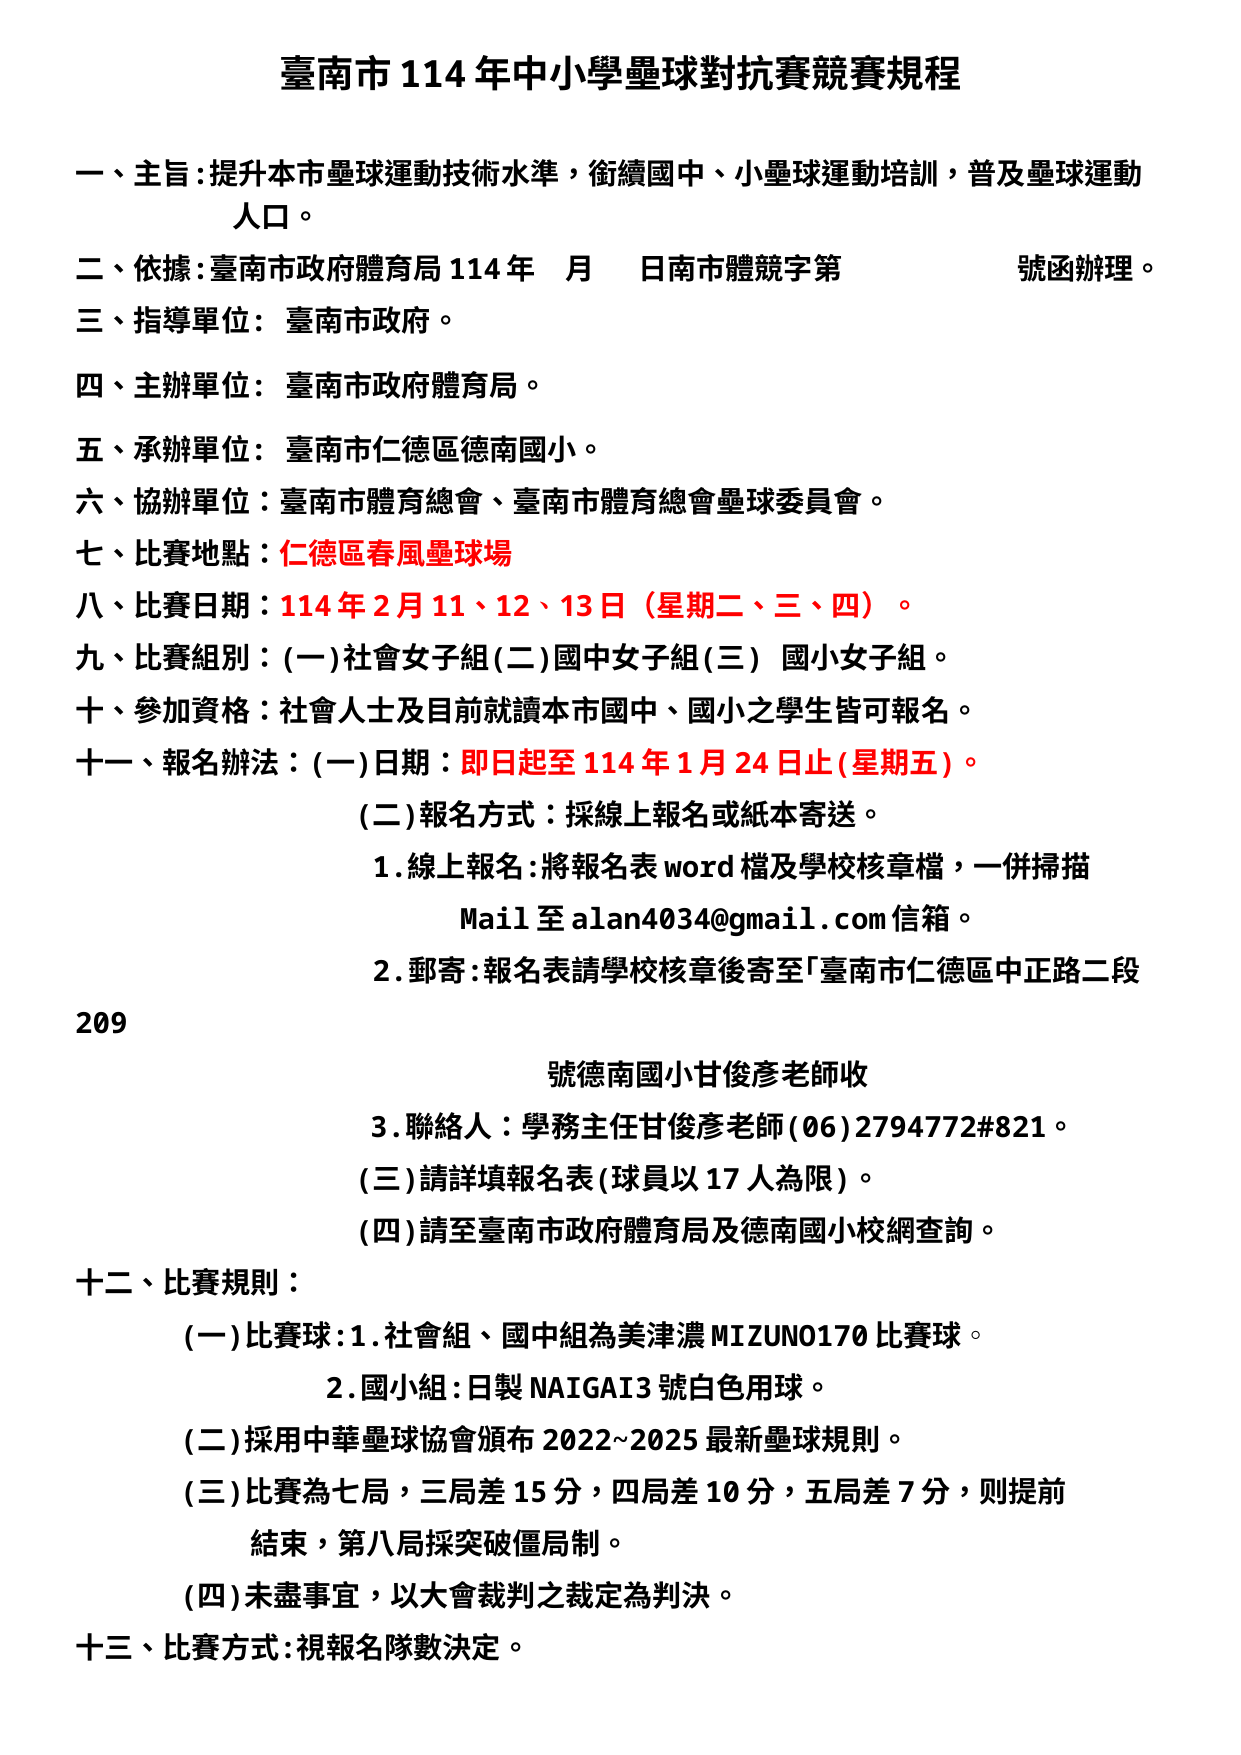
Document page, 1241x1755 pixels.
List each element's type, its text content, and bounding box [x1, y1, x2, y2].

text 人口。 [75, 193, 1165, 236]
text (三)請詳填報名表(球員以17人為限)。 [75, 1146, 1140, 1198]
text 十、參加資格：社會人士及目前就讀本市國中、國小之學生皆可報名。 [75, 677, 1140, 729]
text (二)報名方式：採線上報名或紙本寄送。 [75, 782, 1140, 834]
text (四)請至臺南市政府體育局及德南國小校網查詢。 [75, 1198, 1140, 1250]
text 七、比賽地點：仁德區春風壘球場 [75, 521, 1140, 573]
text 五、承辦單位: 臺南市仁德區德南國小。 [75, 417, 1140, 469]
text 六、協辦單位：臺南市體育總會、臺南市體育總會壘球委員會。 [75, 469, 1140, 521]
text (一)比賽球:1.社會組、國中組為美津濃MIZUNO170比賽球。 [75, 1302, 1140, 1354]
text 1.線上報名:將報名表word檔及學校核章檔，一併掃描 [75, 834, 1140, 886]
text 結束，第八局採突破僵局制。 [75, 1511, 1140, 1563]
text 九、比賽組別：(一)社會女子組(二)國中女子組(三) 國小女子組。 [75, 625, 1140, 677]
text 八、比賽日期：114年2月11、12、13日（星期二、三、四）。 [75, 573, 1140, 625]
text 3.聯絡人：學務主任甘俊彥老師(06)2794772#821。 [125, 1094, 1140, 1146]
text (三)比賽為七局，三局差15分，四局差10分，五局差7分，则提前 [75, 1459, 1140, 1511]
text 臺南市114年中小學壘球對抗賽競賽規程 [75, 44, 1165, 99]
text 一、主旨:提升本市壘球運動技術水準，銜續國中、小壘球運動培訓，普及壘球運動 [75, 151, 1165, 193]
text (四)未盡事宜，以大會裁判之裁定為判決。 [75, 1563, 1140, 1615]
text (二)採用中華壘球協會頒布2022~2025最新壘球規則。 [75, 1407, 1140, 1459]
text 三、指導單位: 臺南市政府。 [75, 288, 1140, 340]
text 十二、比賽規則： [75, 1250, 1140, 1302]
text 十一、報名辦法：(一)日期：即日起至114年1月24日止(星期五)。 [75, 729, 1140, 782]
text 十三、比賽方式:視報名隊數決定。 [75, 1615, 1140, 1667]
text 2.郵寄:報名表請學校核章後寄至｢臺南市仁德區中正路二段209 [75, 938, 1140, 1042]
text 號德南國小甘俊彥老師收 [75, 1042, 1140, 1094]
text 2.國小組:日製NAIGAI3號白色用球。 [75, 1354, 1140, 1407]
text Mail至alan4034@gmail.com信箱。 [75, 886, 1140, 938]
text 二、依據:臺南市政府體育局114年 月 日南市體競字第 號函辦理。 [75, 236, 1195, 288]
text 四、主辦單位: 臺南市政府體育局。 [75, 352, 1140, 404]
